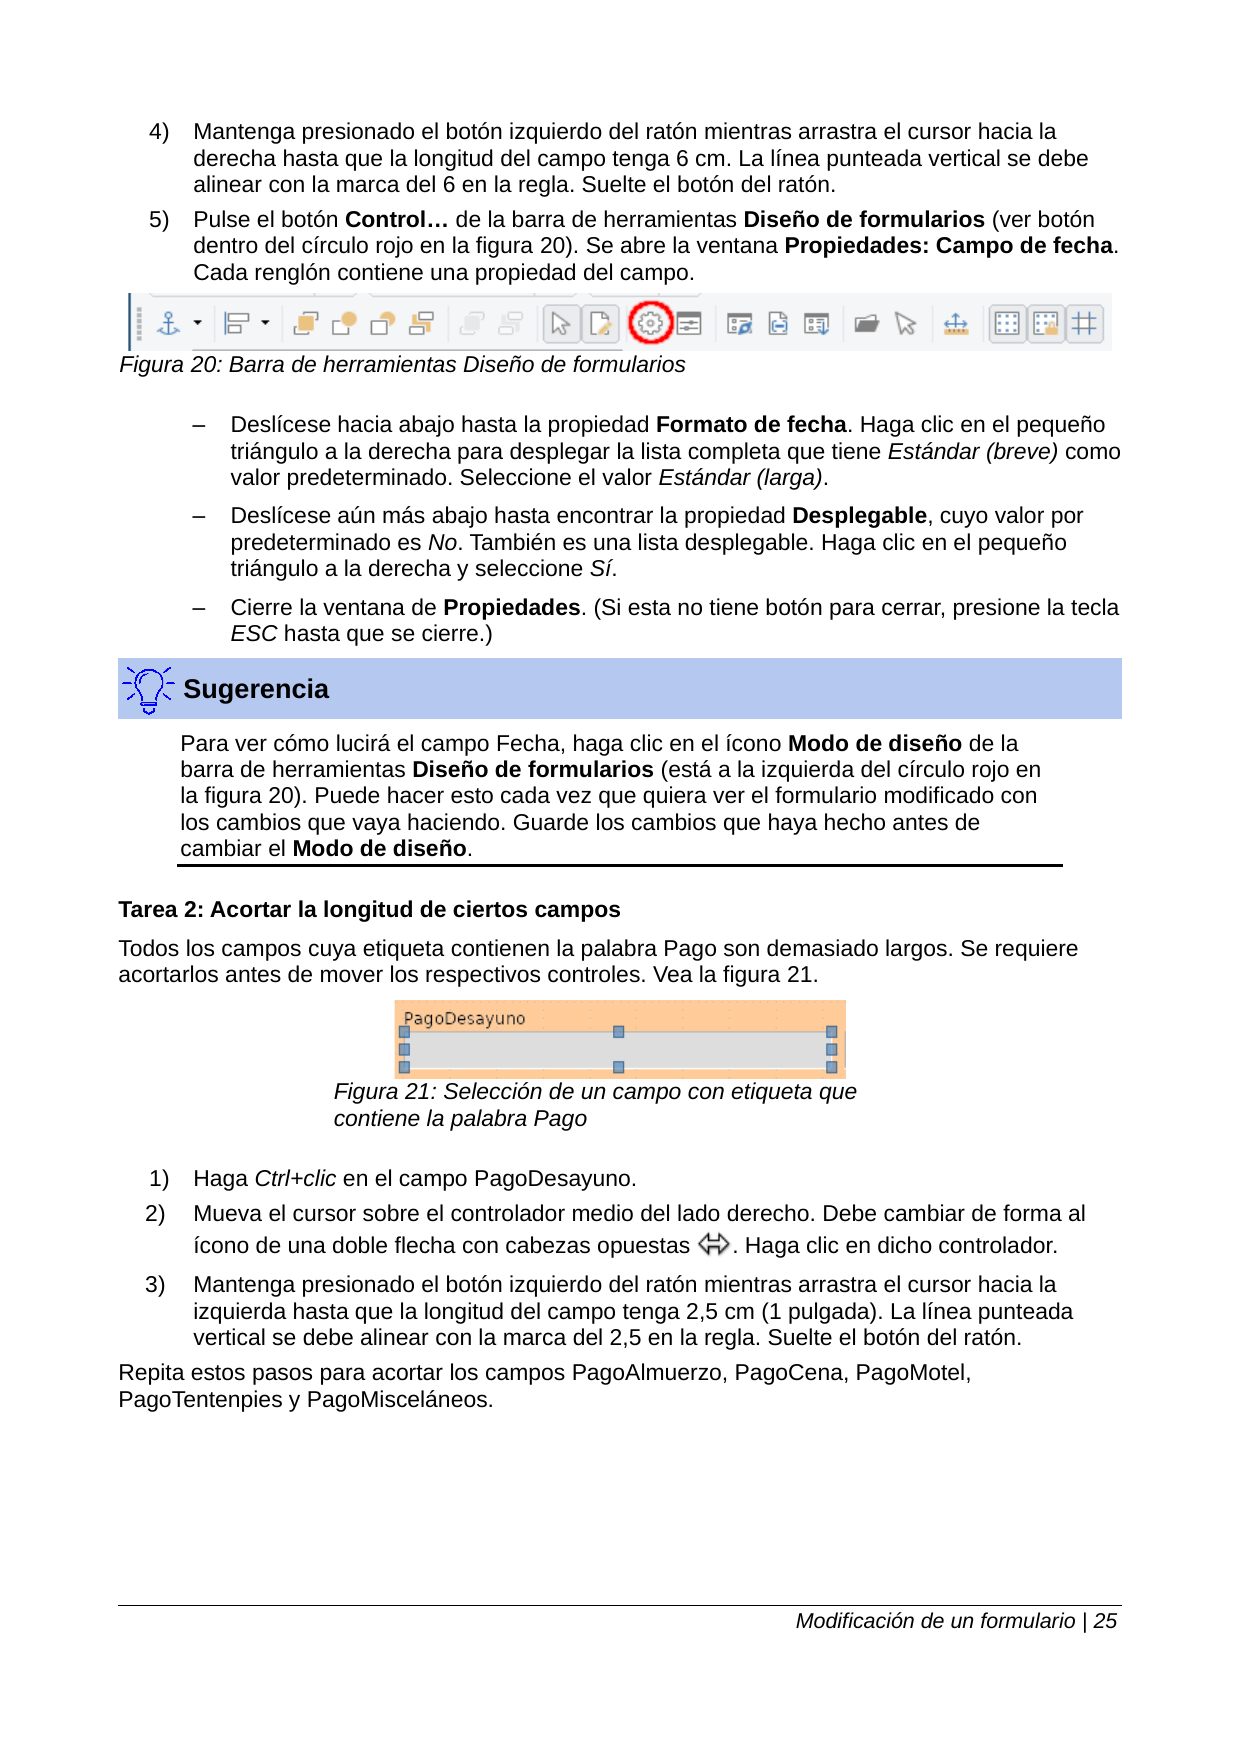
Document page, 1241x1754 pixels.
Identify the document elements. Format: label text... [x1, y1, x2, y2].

text Todos los campos cuya etiqueta contienen la palabra Pago son demasiado largos. Se requiere acortarlos antes de mover los respectivos controles. Vea la figura 21. [118, 935, 1122, 988]
text Figura 20: Barra de herramientas Diseño de formularios [119, 294, 1121, 377]
picture [128, 293, 1112, 351]
text Para ver cómo lucirá el campo Fecha, haga clic en el ícono Modo de diseño de la barra de herramientas Diseño de formularios (está a la izquierda del círculo rojo en la figura 20). Puede hacer esto cada vez que quiera ver el formulario modificado con los cambios que vaya haciendo. Guarde los cambios que haya hecho antes de cambiar el Modo de diseño. [177, 727, 1063, 864]
list Mueva el cursor sobre el controlador medio del lado derecho. Debe cambiar de forma al ícono de una doble flecha con cabezas opuestas . Haga clic en dicho controlador. [165, 1200, 1122, 1262]
subtitle Sugerencia [118, 658, 1122, 719]
text Tarea 2: Acortar la longitud de ciertos campos [118, 896, 1122, 922]
list Cierre la ventana de Propiedades. (Si esta no tiene botón para cerrar, presione la tecla ESC hasta que se cierre.) [192, 593, 1122, 646]
picture [119, 659, 179, 719]
list Deslícese aún más abajo hasta encontrar la propiedad Desplegable, cuyo valor por predeterminado es No. También es una lista desplegable. Haga clic en el pequeño triángulo a la derecha y seleccione Sí. [192, 502, 1122, 581]
picture [696, 1226, 732, 1263]
list Mantenga presionado el botón izquierdo del ratón mientras arrastra el cursor hacia la derecha hasta que la longitud del campo tenga 6 cm. La línea punteada vertical se debe alinear con la marca del 6 en la regla. Suelte el botón del ratón. [169, 118, 1122, 197]
picture [394, 1000, 846, 1079]
list Deslícese hacia abajo hasta la propiedad Formato de fecha. Haga clic en el pequeño triángulo a la derecha para desplegar la lista completa que tiene Estándar (breve) como valor predeterminado. Seleccione el valor Estándar (larga). [192, 411, 1122, 490]
list Pulse el botón Control… de la barra de herramientas Diseño de formularios (ver botón dentro del círculo rojo en la figura 20). Se abre la ventana Propiedades: Campo de fecha. Cada renglón contiene una propiedad del campo. [169, 206, 1122, 285]
list Mantenga presionado el botón izquierdo del ratón mientras arrastra el cursor hacia la izquierda hasta que la longitud del campo tenga 2,5 cm (1 pulgada). La línea punteada vertical se debe alinear con la marca del 2,5 en la regla. Suelte el botón del ratón. [165, 1271, 1122, 1350]
text Figura 21: Selección de un campo con etiqueta que contiene la palabra Pago [333, 1000, 907, 1131]
list Haga Ctrl+clic en el campo PagoDesayuno. [169, 1165, 1122, 1192]
text Repita estos pasos para acortar los campos PagoAlmuerzo, PagoCena, PagoMotel, PagoTentenpies y PagoMisceláneos. [118, 1359, 1122, 1412]
